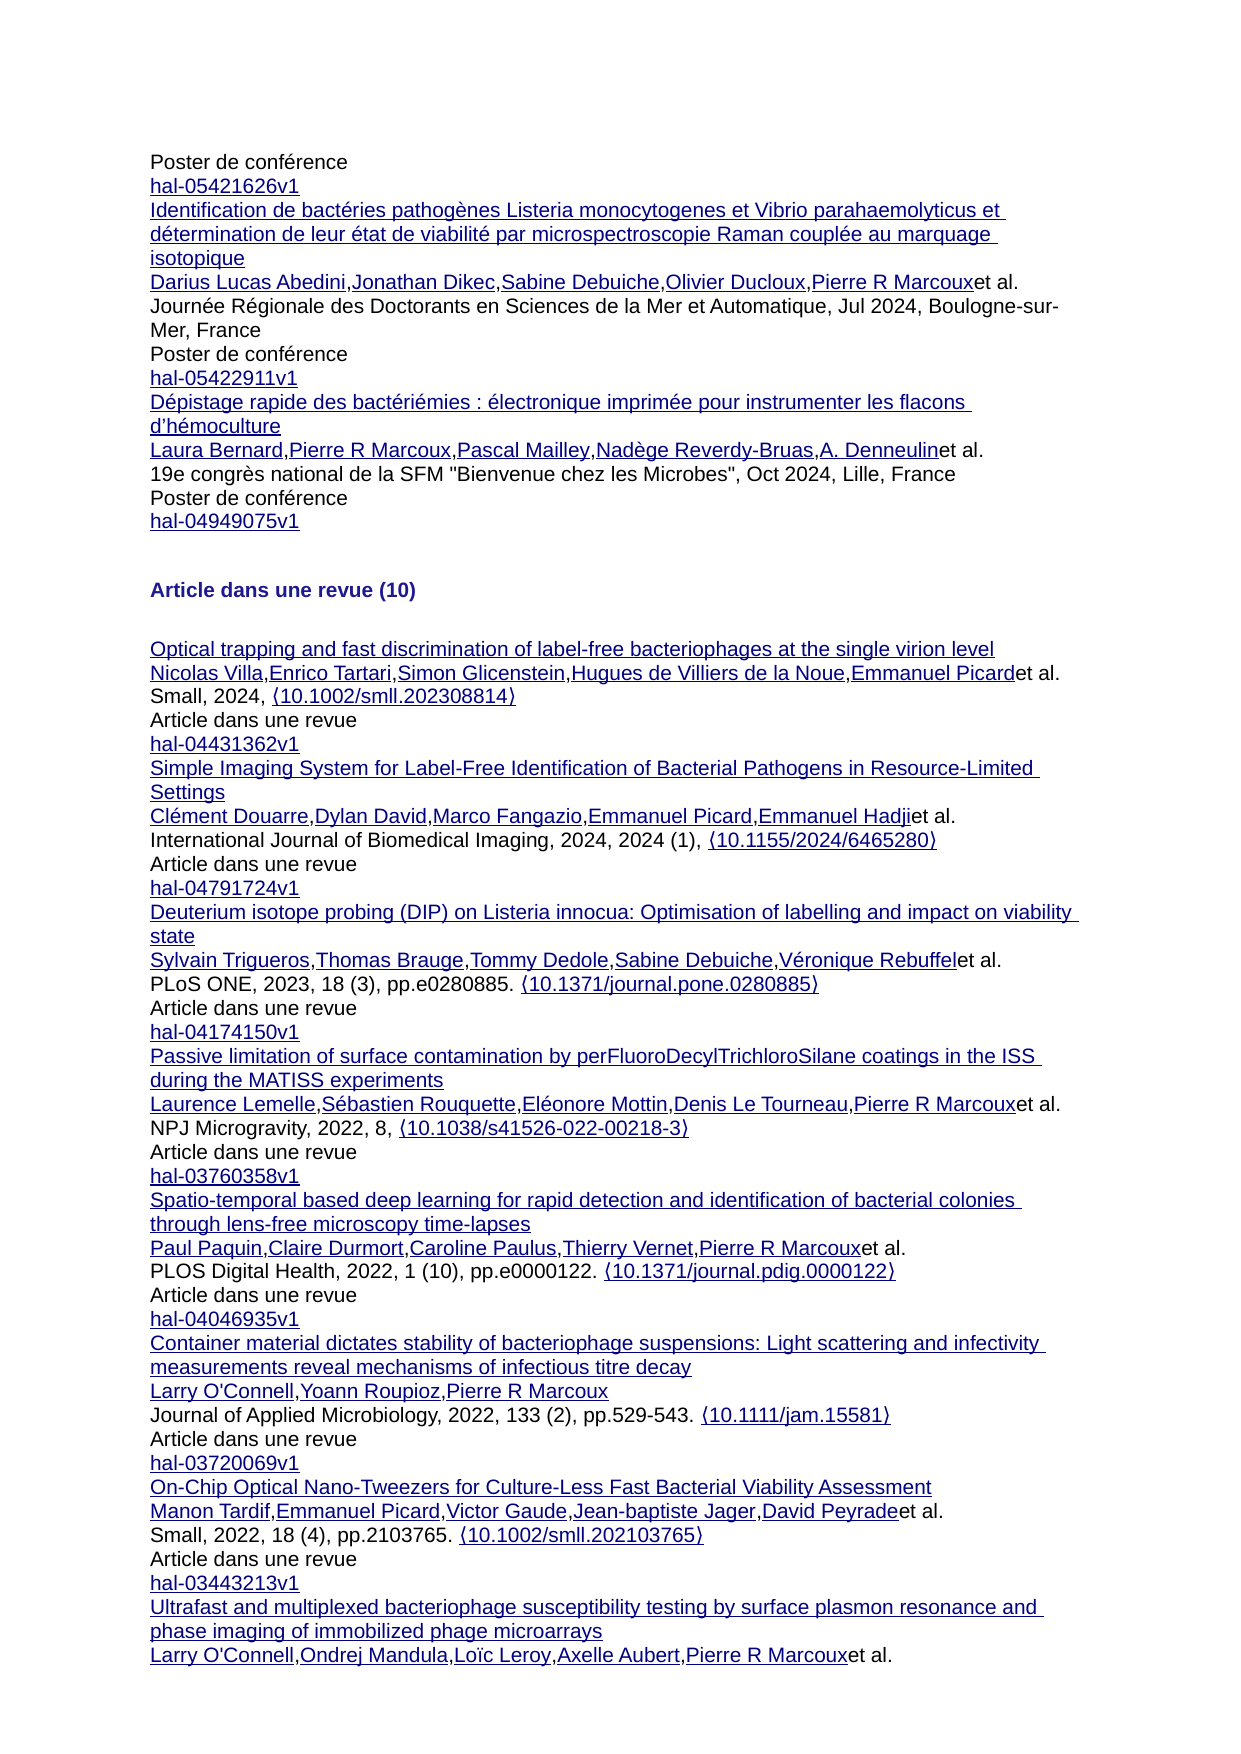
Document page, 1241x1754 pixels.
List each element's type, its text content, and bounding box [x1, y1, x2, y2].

table_header Optical trapping and fast discrimination of label‐free bacteriophages at the single virion level Nicolas Villa,Enrico Tartari,Simon Glicenstein,Hugues de Villiers de la Noue,Emmanuel Picardet al. Small, 2024, ⟨10.1002/smll.202308814⟩ Article dans une revue hal-04431362v1 [150, 636, 1090, 756]
table_cell Poster de conférence hal-05421626v1 [150, 150, 1090, 198]
subtitle Article dans une revue (10) [150, 578, 1090, 602]
table_cell Dépistage rapide des bactériémies : électronique imprimée pour instrumenter les flacons d’hémoculture Laura Bernard,Pierre R Marcoux,Pascal Mailley,Nadège Reverdy-Bruas,A. Denneulinet al. 19e congrès national de la SFM "Bienvenue chez les Microbes", Oct 2024, Lille, France Poster de conférence hal-04949075v1 [150, 390, 1090, 533]
table_cell Ultrafast and multiplexed bacteriophage susceptibility testing by surface plasmon resonance and phase imaging of immobilized phage microarrays Larry O'Connell,Ondrej Mandula,Loïc Leroy,Axelle Aubert,Pierre R Marcouxet al. [150, 1595, 1090, 1667]
table_cell Identification de bactéries pathogènes Listeria monocytogenes et Vibrio parahaemolyticus et détermination de leur état de viabilité par microspectroscopie Raman couplée au marquage isotopique Darius Lucas Abedini,Jonathan Dikec,Sabine Debuiche,Olivier Ducloux,Pierre R Marcouxet al. Journée Régionale des Doctorants en Sciences de la Mer et Automatique, Jul 2024, Boulogne-sur-Mer, France Poster de conférence hal-05422911v1 [150, 198, 1090, 389]
table_cell Simple Imaging System for Label‐Free Identification of Bacterial Pathogens in Resource‐Limited Settings Clément Douarre,Dylan David,Marco Fangazio,Emmanuel Picard,Emmanuel Hadjiet al. International Journal of Biomedical Imaging, 2024, 2024 (1), ⟨10.1155/2024/6465280⟩ Article dans une revue hal-04791724v1 [150, 756, 1090, 900]
table_cell Spatio-temporal based deep learning for rapid detection and identification of bacterial colonies through lens-free microscopy time-lapses Paul Paquin,Claire Durmort,Caroline Paulus,Thierry Vernet,Pierre R Marcouxet al. PLOS Digital Health, 2022, 1 (10), pp.e0000122. ⟨10.1371/journal.pdig.0000122⟩ Article dans une revue hal-04046935v1 [150, 1188, 1090, 1331]
table_cell Deuterium isotope probing (DIP) on Listeria innocua: Optimisation of labelling and impact on viability state Sylvain Trigueros,Thomas Brauge,Tommy Dedole,Sabine Debuiche,Véronique Rebuffelet al. PLoS ONE, 2023, 18 (3), pp.e0280885. ⟨10.1371/journal.pone.0280885⟩ Article dans une revue hal-04174150v1 [150, 900, 1090, 1044]
table_cell Passive limitation of surface contamination by perFluoroDecylTrichloroSilane coatings in the ISS during the MATISS experiments Laurence Lemelle,Sébastien Rouquette,Eléonore Mottin,Denis Le Tourneau,Pierre R Marcouxet al. NPJ Microgravity, 2022, 8, ⟨10.1038/s41526-022-00218-3⟩ Article dans une revue hal-03760358v1 [150, 1044, 1090, 1187]
table_cell Container material dictates stability of bacteriophage suspensions: Light scattering and infectivity measurements reveal mechanisms of infectious titre decay Larry O'Connell,Yoann Roupioz,Pierre R Marcoux Journal of Applied Microbiology, 2022, 133 (2), pp.529-543. ⟨10.1111/jam.15581⟩ Article dans une revue hal-03720069v1 [150, 1331, 1090, 1475]
table_cell On‐Chip Optical Nano‐Tweezers for Culture‐Less Fast Bacterial Viability Assessment Manon Tardif,Emmanuel Picard,Victor Gaude,Jean‐baptiste Jager,David Peyradeet al. Small, 2022, 18 (4), pp.2103765. ⟨10.1002/smll.202103765⟩ Article dans une revue hal-03443213v1 [150, 1475, 1090, 1595]
